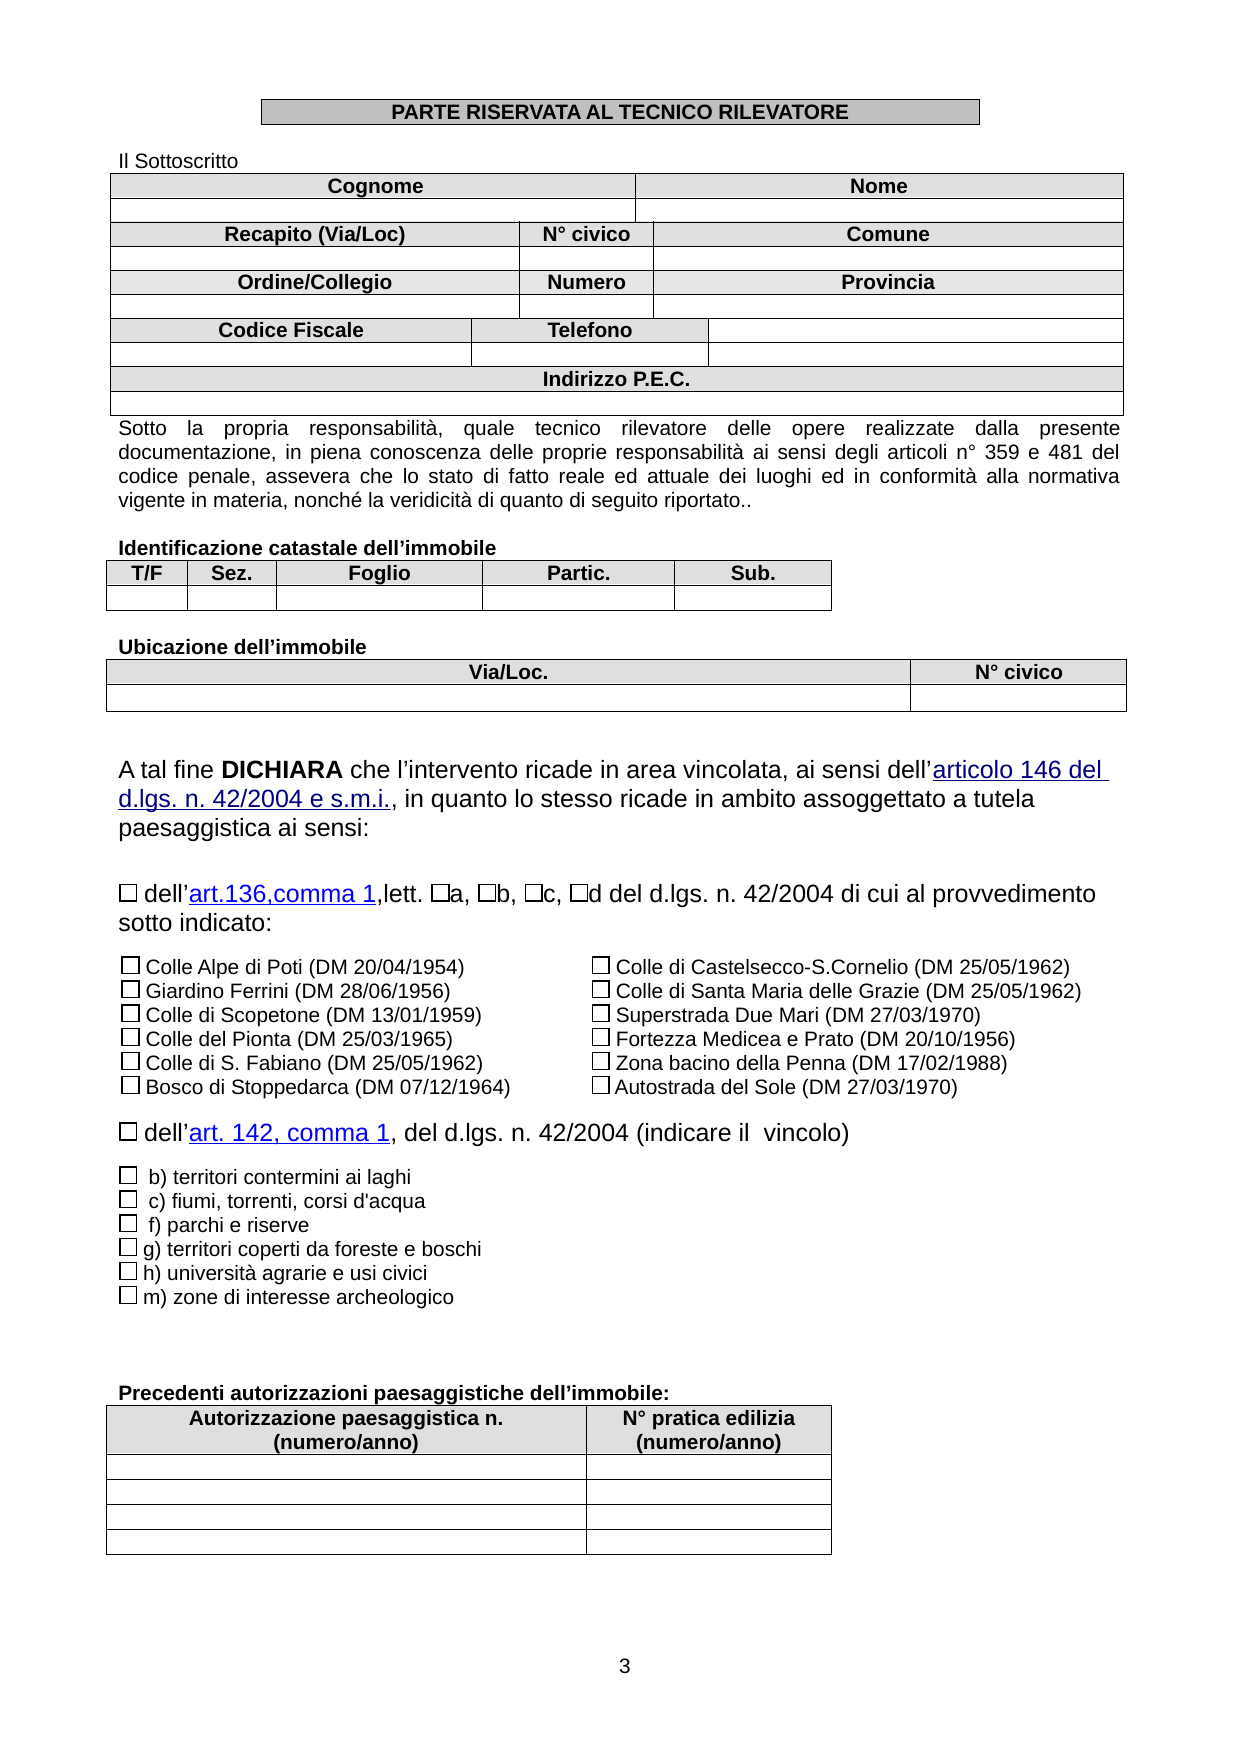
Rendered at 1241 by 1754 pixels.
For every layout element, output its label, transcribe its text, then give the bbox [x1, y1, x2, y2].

table_cell [709, 343, 1123, 366]
table_cell [277, 586, 482, 609]
table_cell Provincia [654, 271, 1123, 294]
table_header Foglio [277, 561, 482, 584]
table_cell Indirizzo P.E.C. [111, 367, 1123, 391]
text h) università agrarie e usi civici [118, 1261, 1122, 1285]
table_cell [472, 343, 708, 366]
table_header N° civico [911, 660, 1126, 683]
table_cell [111, 295, 519, 318]
table_header Partic. [483, 561, 674, 584]
table_header Cognome [111, 174, 635, 197]
table_header N° pratica edilizia (numero/anno) [587, 1406, 831, 1453]
text m) zone di interesse archeologico [118, 1285, 1122, 1309]
table_cell [709, 319, 1123, 342]
table_cell [587, 1455, 831, 1478]
text dell’art.136,comma 1,lett. a, b, c, d del d.lgs. n. 42/2004 di cui al provvedimento sotto indicato: [118, 879, 1122, 936]
table_header Nome [636, 174, 1123, 197]
table_cell [107, 1530, 586, 1553]
table_header Colle Alpe di Poti (DM 20/04/1954) [113, 955, 583, 979]
table_header T/F [107, 561, 187, 584]
table_cell [587, 1505, 831, 1528]
table_cell [107, 1480, 586, 1503]
table_cell Ordine/Collegio [111, 271, 519, 294]
table_cell Colle di Scopetone (DM 13/01/1959) [113, 1003, 583, 1027]
text g) territori coperti da foreste e boschi [118, 1237, 1122, 1261]
table_cell [107, 1505, 586, 1528]
table_cell Superstrada Due Mari (DM 27/03/1970) [584, 1003, 1103, 1027]
table_header Sub. [675, 561, 831, 584]
table_cell [111, 199, 635, 221]
table_cell Autostrada del Sole (DM 27/03/1970) [584, 1075, 1103, 1099]
table_cell [587, 1530, 831, 1553]
table_cell [483, 586, 674, 609]
table_cell [107, 586, 187, 609]
table_cell [111, 343, 471, 366]
table_header Colle di Castelsecco-S.Cornelio (DM 25/05/1962) [584, 955, 1103, 979]
table_cell N° civico [520, 223, 653, 246]
text f) parchi e riserve [118, 1213, 1122, 1237]
table_header Via/Loc. [107, 660, 910, 683]
subtitle Identificazione catastale dell’immobile [118, 536, 1122, 559]
table_header Autorizzazione paesaggistica n. (numero/anno) [107, 1406, 586, 1453]
table_cell [107, 685, 910, 711]
text b) territori contermini ai laghi [118, 1165, 1122, 1189]
table_cell [111, 247, 519, 269]
table_cell [636, 199, 1123, 221]
table_cell [111, 392, 1123, 415]
table_cell Recapito (Via/Loc) [111, 223, 519, 246]
text dell’art. 142, comma 1, del d.lgs. n. 42/2004 (indicare il vincolo) [118, 1117, 1122, 1146]
table_cell Colle di Santa Maria delle Grazie (DM 25/05/1962) [584, 979, 1103, 1003]
text c) fiumi, torrenti, corsi d'acqua [118, 1189, 1122, 1213]
table_cell Comune [654, 223, 1123, 246]
table_cell [654, 295, 1123, 318]
text Sotto la propria responsabilità, quale tecnico rilevatore delle opere realizzate dalla presente documentazione, in piena conoscenza delle proprie responsabilità ai sensi degli articoli n° 359 e 481 del codice penale, assevera che lo stato di fatto reale ed attuale dei luoghi ed in conformità alla normativa vigente in materia, nonché la veridicità di quanto di seguito riportato.. [118, 416, 1122, 512]
table_cell Zona bacino della Penna (DM 17/02/1988) [584, 1051, 1103, 1075]
table_cell Bosco di Stoppedarca (DM 07/12/1964) [113, 1075, 583, 1099]
table_cell [675, 586, 831, 609]
table_cell [587, 1480, 831, 1503]
table_cell Codice Fiscale [111, 319, 471, 342]
table_cell [520, 295, 653, 318]
table_cell Fortezza Medicea e Prato (DM 20/10/1956) [584, 1027, 1103, 1051]
table_header Sez. [188, 561, 276, 584]
table_cell [654, 247, 1123, 269]
subtitle Ubicazione dell’immobile [118, 634, 1122, 658]
subtitle Il Sottoscritto [118, 149, 1122, 173]
table_cell Colle del Pionta (DM 25/03/1965) [113, 1027, 583, 1051]
table_cell Numero [520, 271, 653, 294]
table_cell Colle di S. Fabiano (DM 25/05/1962) [113, 1051, 583, 1075]
text A tal fine DICHIARA che l’intervento ricade in area vincolata, ai sensi dell’articolo 146 del d.lgs. n. 42/2004 e s.m.i., in quanto lo stesso ricade in ambito assoggettato a tutela paesaggistica ai sensi: [118, 755, 1122, 841]
table_cell [911, 685, 1126, 711]
table_cell Telefono [472, 319, 708, 342]
subtitle Precedenti autorizzazioni paesaggistiche dell’immobile: [118, 1381, 1122, 1404]
table_header PARTE RISERVATA AL TECNICO RILEVATORE [262, 100, 979, 124]
table_cell [188, 586, 276, 609]
table_cell [107, 1455, 586, 1478]
table_cell [520, 247, 653, 269]
table_cell Giardino Ferrini (DM 28/06/1956) [113, 979, 583, 1003]
